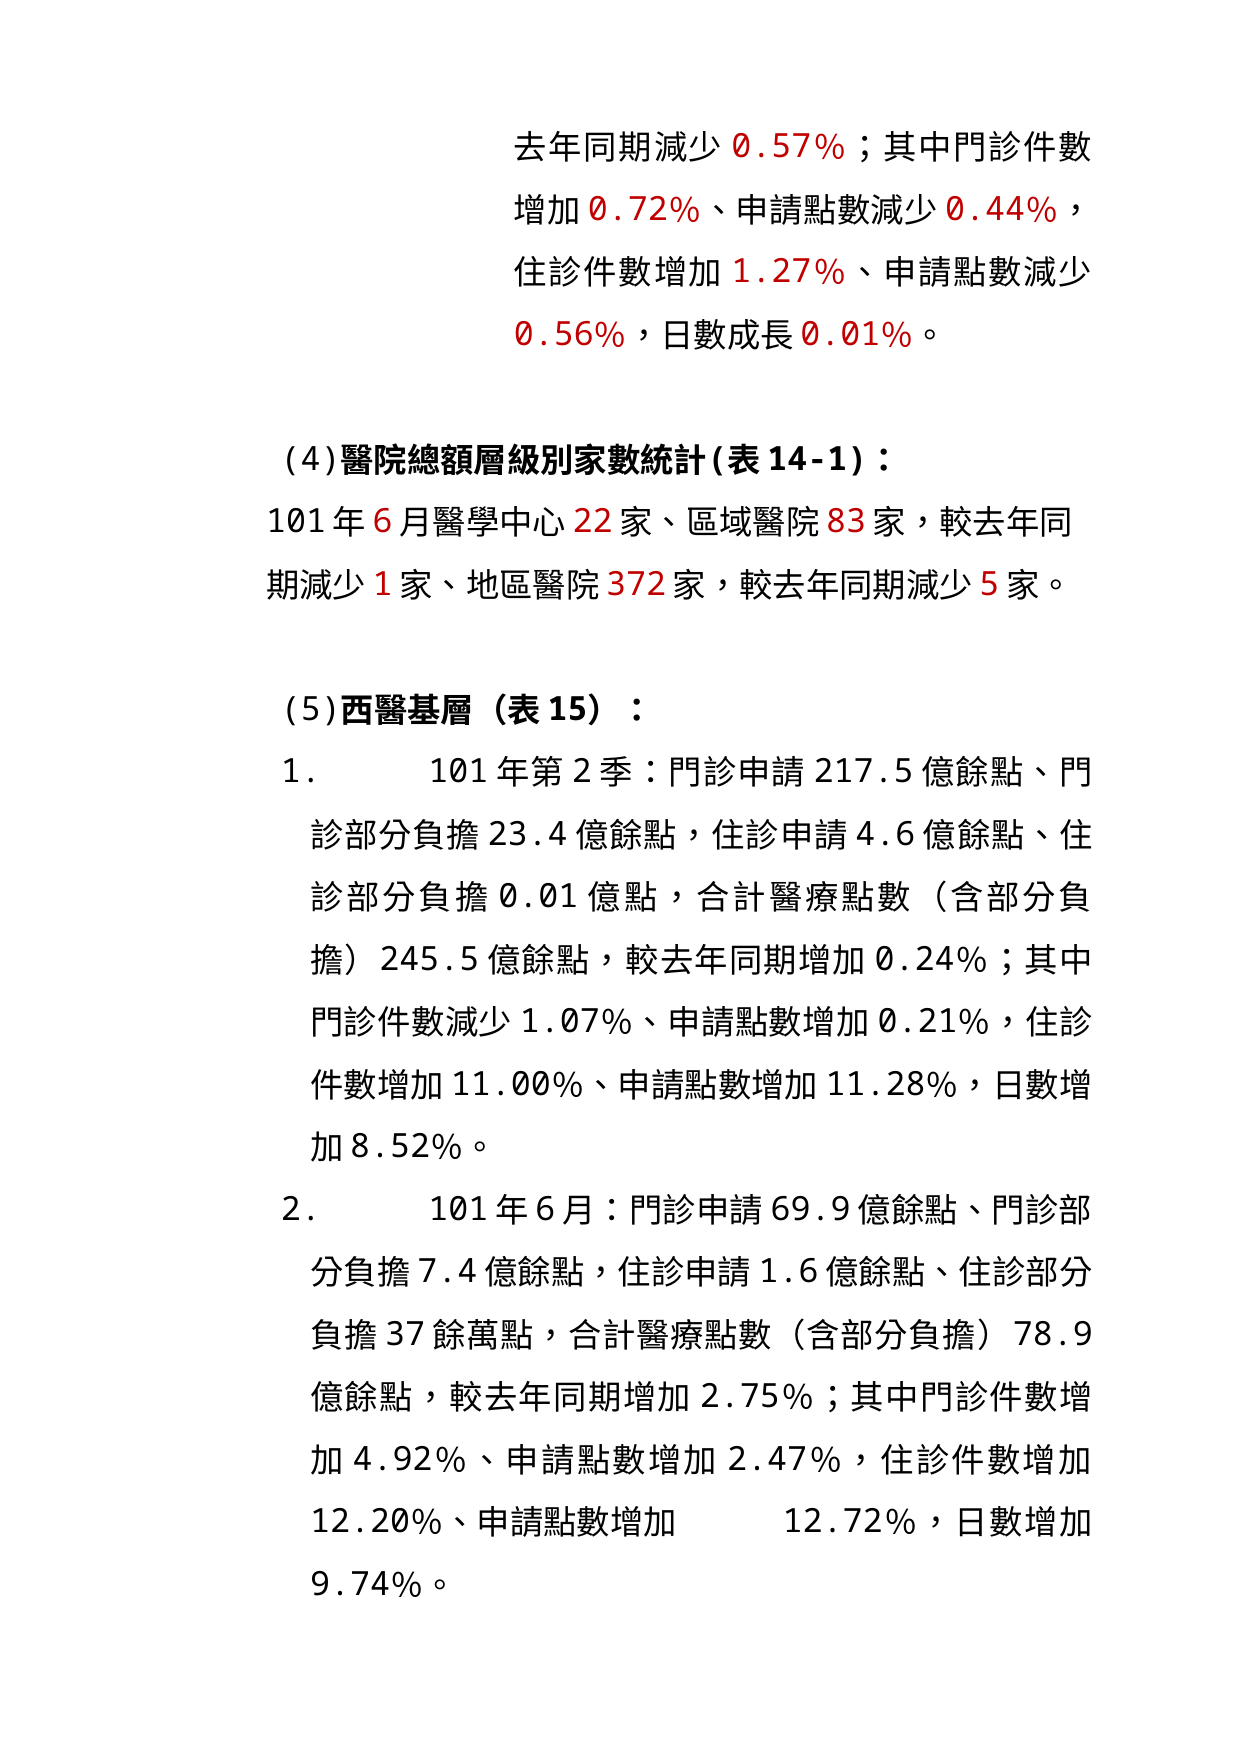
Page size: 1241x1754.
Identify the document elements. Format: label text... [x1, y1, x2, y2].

list 去年同期減少0.57％；其中門診件數增加0.72％、申請點數減少0.44％，住診件數增加1.27％、申請點數減少0.56％，日數成長0.01％。 [428, 103, 1093, 353]
list 西醫基層（表15）： [281, 666, 1093, 728]
text 2. 101年6月：門診申請69.9億餘點、門診部分負擔7.4億餘點，住診申請1.6億餘點、住診部分負擔37餘萬點，合計醫療點數（含部分負擔）78.9億餘點，較去年同期增加2.75％；其中門診件數增加4.92％、申請點數增加2.47％，住診件數增加12.20％、申請點數增加 12.72％，日數增加9.74％。 [281, 1166, 1093, 1603]
text 101年6月醫學中心22家、區域醫院83家，較去年同期減少1家、地區醫院372家，較去年同期減少5家。 [266, 478, 1093, 603]
list 醫院總額層級別家數統計(表14-1)： [280, 416, 1093, 478]
text 1. 101年第2季：門診申請217.5億餘點、門診部分負擔23.4億餘點，住診申請4.6億餘點、住診部分負擔0.01億點，合計醫療點數（含部分負擔）245.5億餘點，較去年同期增加0.24％；其中門診件數減少1.07％、申請點數增加0.21％，住診件數增加11.00％、申請點數增加11.28％，日數增加8.52％。 [281, 728, 1093, 1166]
